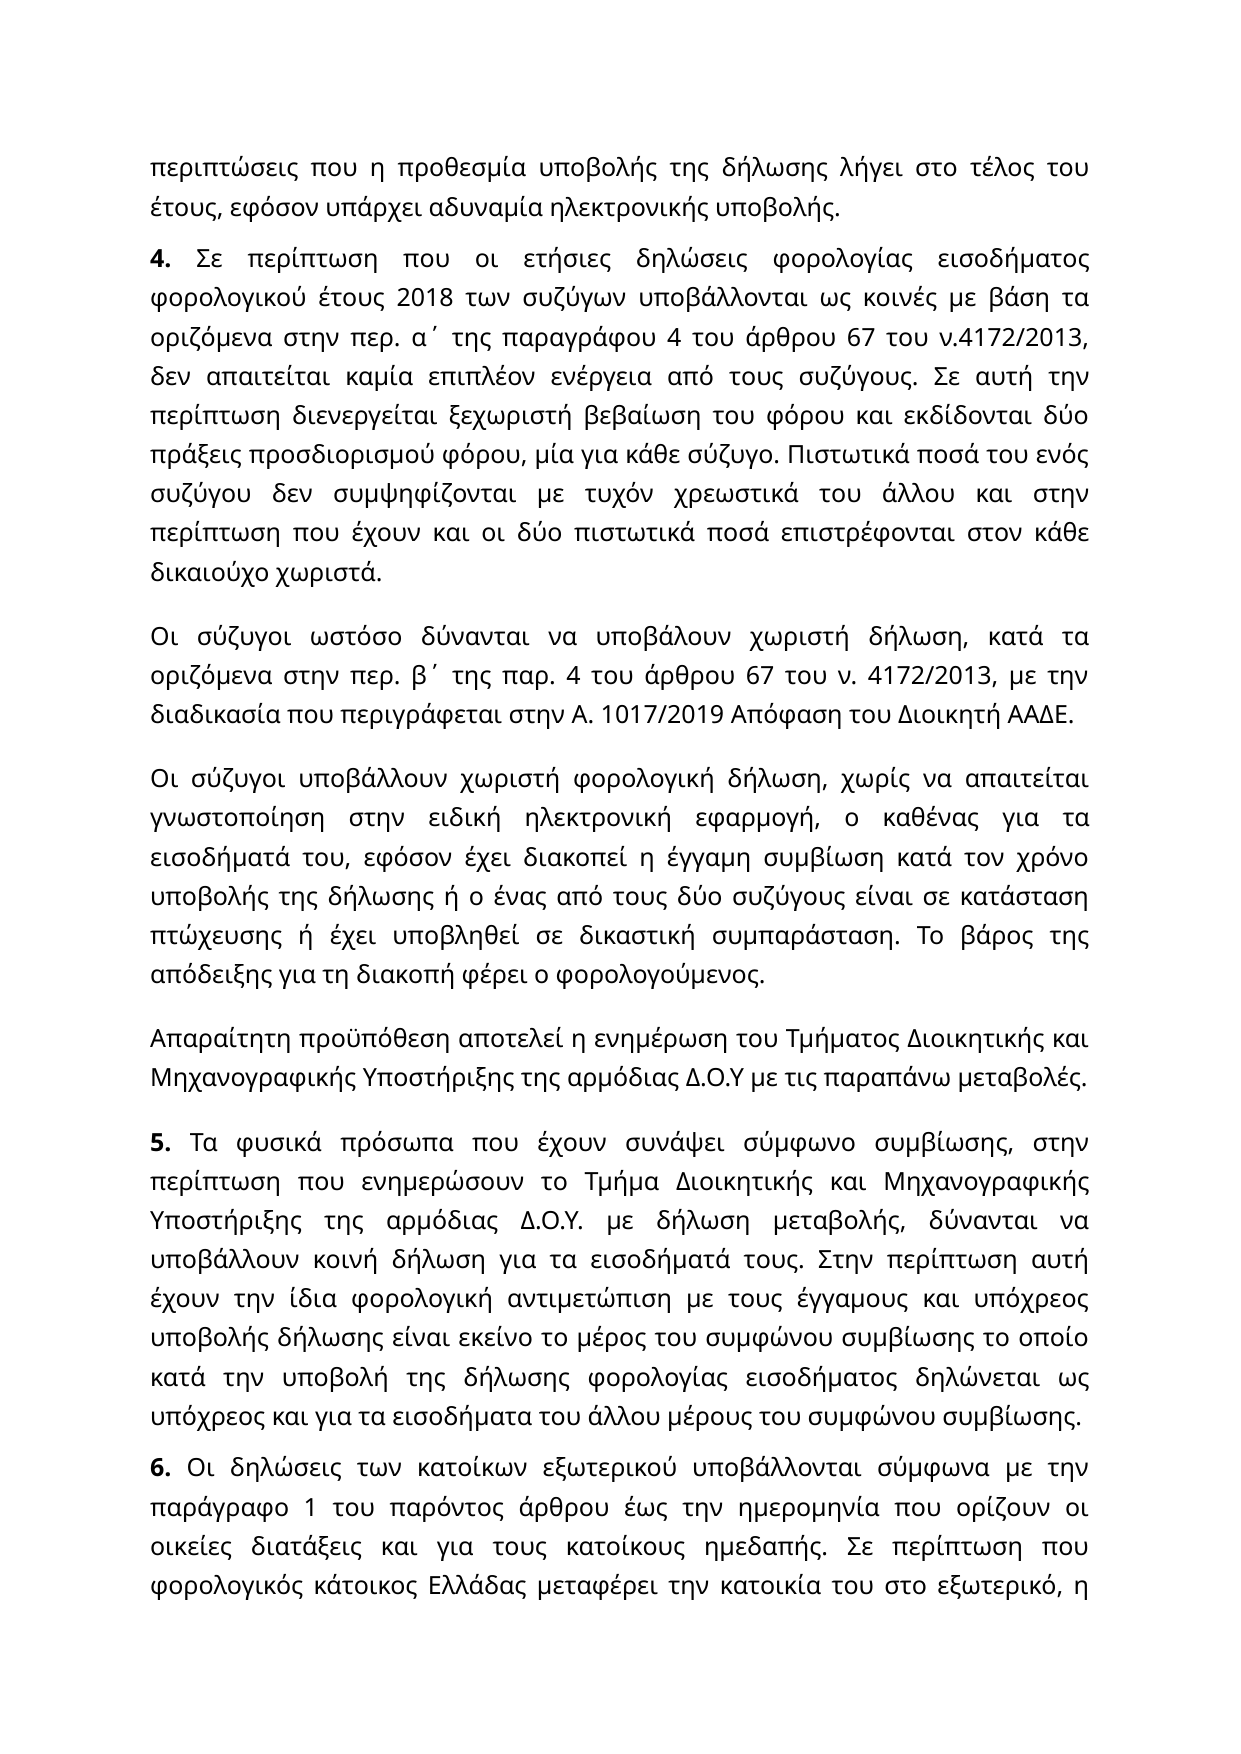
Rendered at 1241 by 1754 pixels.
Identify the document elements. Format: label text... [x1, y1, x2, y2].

text 4. Σε περίπτωση που οι ετήσιες δηλώσεις φορολογίας εισοδήματος φορολογικού έτους 2018 των συζύγων υποβάλλονται ως κοινές με βάση τα οριζόμενα στην περ. α΄ της παραγράφου 4 του άρθρου 67 του ν.4172/2013, δεν απαιτείται καμία επιπλέον ενέργεια από τους συζύγους. Σε αυτή την περίπτωση διενεργείται ξεχωριστή βεβαίωση του φόρου και εκδίδονται δύο πράξεις προσδιορισμού φόρου, μία για κάθε σύζυγο. Πιστωτικά ποσά του ενός συζύγου δεν συμψηφίζονται με τυχόν χρεωστικά του άλλου και στην περίπτωση που έχουν και οι δύο πιστωτικά ποσά επιστρέφονται στον κάθε δικαιούχο χωριστά. [150, 241, 1090, 588]
text Οι σύζυγοι ωστόσο δύνανται να υποβάλουν χωριστή δήλωση, κατά τα οριζόμενα στην περ. β΄ της παρ. 4 του άρθρου 67 του ν. 4172/2013, με την διαδικασία που περιγράφεται στην Α. 1017/2019 Απόφαση του Διοικητή ΑΑΔΕ. [150, 618, 1090, 731]
text περιπτώσεις που η προθεσμία υποβολής της δήλωσης λήγει στο τέλος του έτους, εφόσον υπάρχει αδυναμία ηλεκτρονικής υποβολής. [150, 150, 1090, 223]
text 5. Τα φυσικά πρόσωπα που έχουν συνάψει σύμφωνο συμβίωσης, στην περίπτωση που ενημερώσουν το Τμήμα Διοικητικής και Μηχανογραφικής Υποστήριξης της αρμόδιας Δ.Ο.Υ. με δήλωση μεταβολής, δύνανται να υποβάλλουν κοινή δήλωση για τα εισοδήματά τους. Στην περίπτωση αυτή έχουν την ίδια φορολογική αντιμετώπιση με τους έγγαμους και υπόχρεος υποβολής δήλωσης είναι εκείνο το μέρος του συμφώνου συμβίωσης το οποίο κατά την υποβολή της δήλωσης φορολογίας εισοδήματος δηλώνεται ως υπόχρεος και για τα εισοδήματα του άλλου μέρους του συμφώνου συμβίωσης. [150, 1124, 1090, 1432]
text Οι σύζυγοι υποβάλλουν χωριστή φορολογική δήλωση, χωρίς να απαιτείται γνωστοποίηση στην ειδική ηλεκτρονική εφαρμογή, ο καθένας για τα εισοδήματά του, εφόσον έχει διακοπεί η έγγαμη συμβίωση κατά τον χρόνο υποβολής της δήλωσης ή ο ένας από τους δύο συζύγους είναι σε κατάσταση πτώχευσης ή έχει υποβληθεί σε δικαστική συμπαράσταση. Το βάρος της απόδειξης για τη διακοπή φέρει ο φορολογούμενος. [150, 761, 1090, 991]
text Απαραίτητη προϋπόθεση αποτελεί η ενημέρωση του Τμήματος Διοικητικής και Μηχανογραφικής Υποστήριξης της αρμόδιας Δ.Ο.Υ με τις παραπάνω μεταβολές. [150, 1021, 1090, 1094]
text 6. Οι δηλώσεις των κατοίκων εξωτερικού υποβάλλονται σύμφωνα με την παράγραφο 1 του παρόντος άρθρου έως την ημερομηνία που ορίζουν οι οικείες διατάξεις και για τους κατοίκους ημεδαπής. Σε περίπτωση που φορολογικός κάτοικος Ελλάδας μεταφέρει την κατοικία του στο εξωτερικό, η [150, 1450, 1090, 1602]
